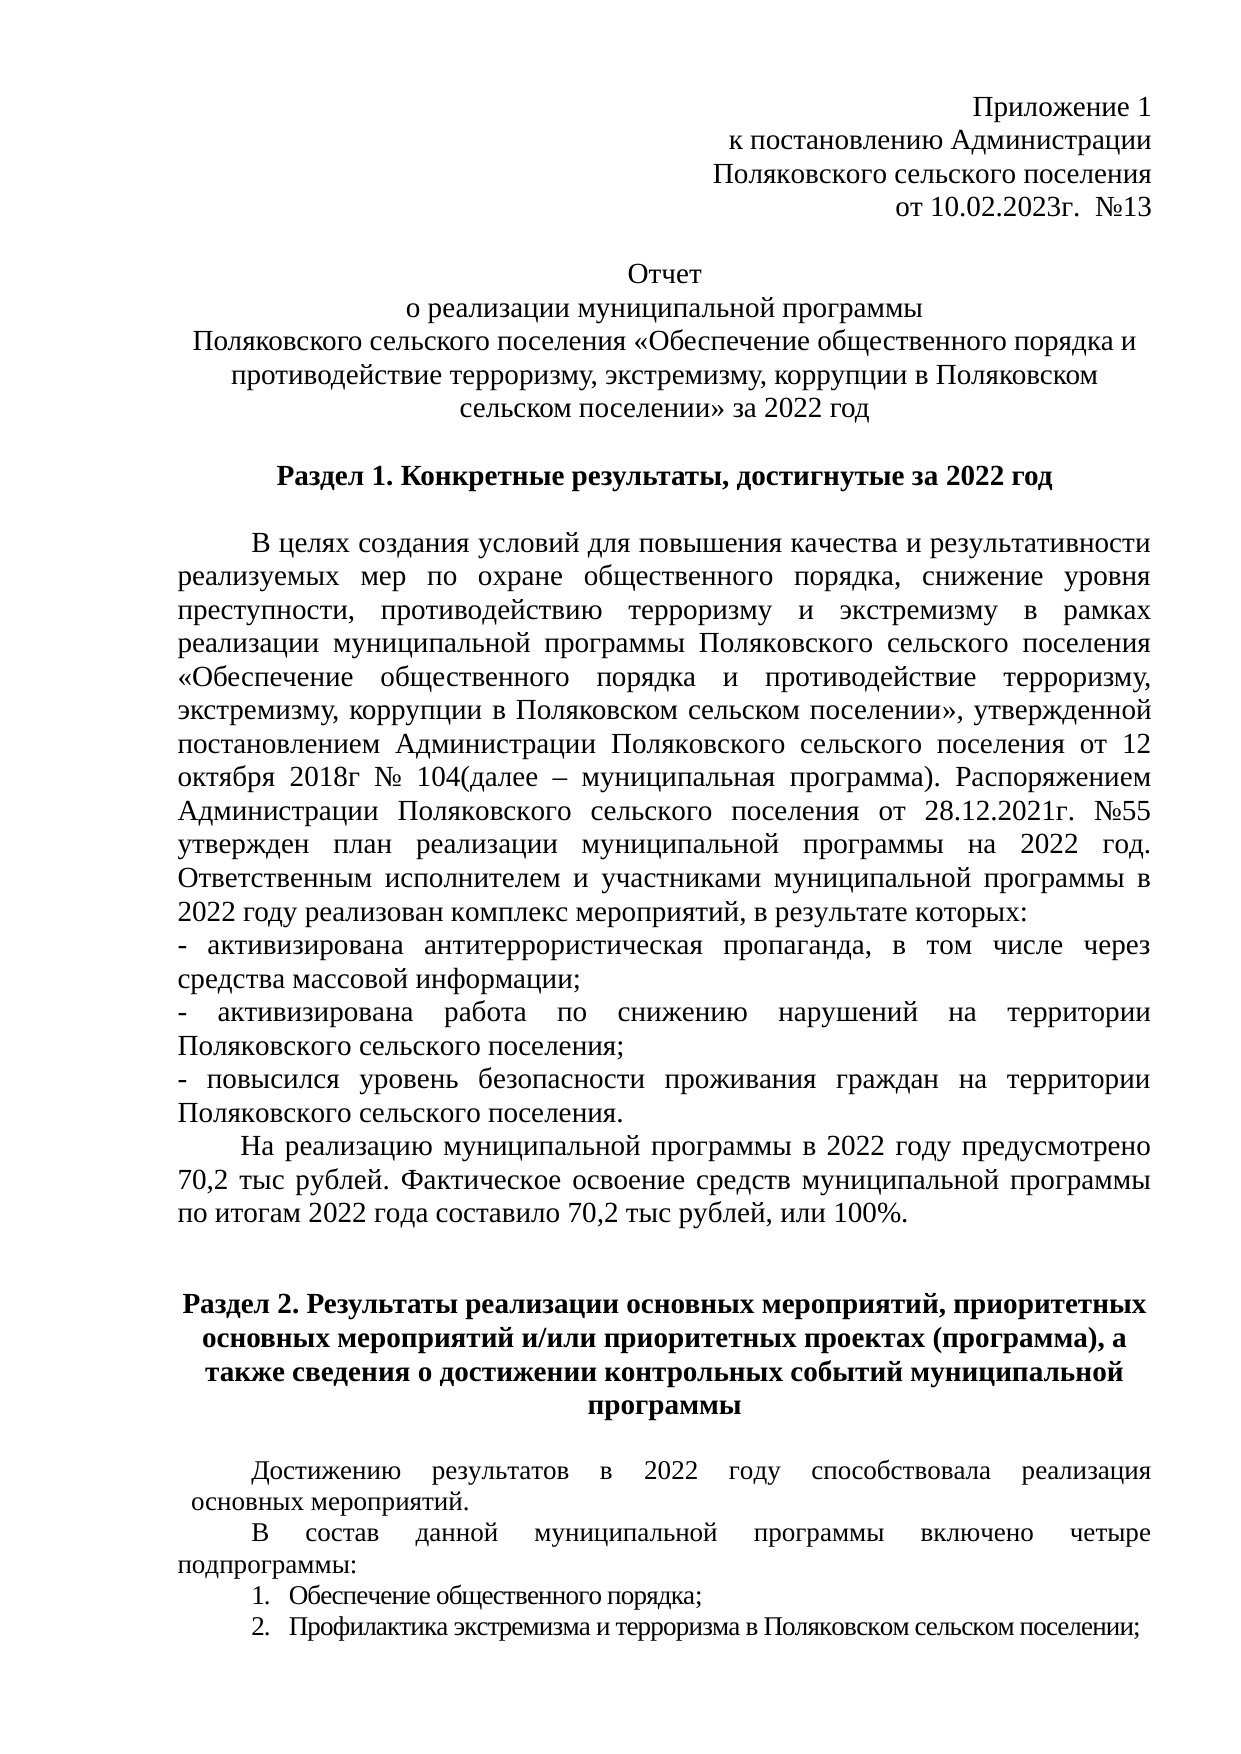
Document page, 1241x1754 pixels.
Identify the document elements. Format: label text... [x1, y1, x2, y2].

text - повысился уровень безопасности проживания граждан на территории Поляковского сельского поселения. [177, 1061, 1152, 1128]
text Достижению результатов в 2022 году способствовала реализация основных мероприятий. [177, 1454, 1152, 1517]
text В состав данной муниципальной программы включено четыре подпрограммы: [177, 1517, 1152, 1579]
text к постановлению Администрации [177, 122, 1152, 156]
list Профилактика экстремизма и терроризма в Поляковском сельском поселении; [251, 1610, 1152, 1641]
text Поляковского сельского поселения «Обеспечение общественного порядка и противодействие терроризму, экстремизму, коррупции в Поляковском сельском поселении» за 2022 год [177, 323, 1152, 424]
text - активизирована антитеррористическая пропаганда, в том числе через средства массовой информации; [177, 927, 1152, 994]
text На реализацию муниципальной программы в 2022 году предусмотрено 70,2 тыс рублей. Фактическое освоение средств муниципальной программы по итогам 2022 года составило 70,2 тыс рублей, или 100%. [177, 1128, 1152, 1229]
text - активизирована работа по снижению нарушений на территории Поляковского сельского поселения; [177, 994, 1152, 1061]
text Раздел 1. Конкретные результаты, достигнутые за 2022 год [177, 458, 1152, 491]
list Обеспечение общественного порядка; [251, 1579, 1152, 1610]
text Поляковского сельского поселения [177, 156, 1152, 189]
text о реализации муниципальной программы [177, 290, 1152, 323]
text Приложение 1 [177, 89, 1152, 122]
text Отчет [177, 256, 1152, 290]
text от 10.02.2023г. №13 [177, 189, 1152, 223]
text В целях создания условий для повышения качества и результативности реализуемых мер по охране общественного порядка, снижение уровня преступности, противодействию терроризму и экстремизму в рамках реализации муниципальной программы Поляковского сельского поселения «Обеспечение общественного порядка и противодействие терроризму, экстремизму, коррупции в Поляковском сельском поселении», утвержденной постановлением Администрации Поляковского сельского поселения от 12 октября 2018г № 104(далее – муниципальная программа). Распоряжением Администрации Поляковского сельского поселения от 28.12.2021г. №55 утвержден план реализации муниципальной программы на 2022 год. Ответственным исполнителем и участниками муниципальной программы в 2022 году реализован комплекс мероприятий, в результате которых: [177, 525, 1152, 927]
text Раздел 2. Результаты реализации основных мероприятий, приоритетных основных мероприятий и/или приоритетных проектах (программа), а также сведения о достижении контрольных событий муниципальной программы [177, 1287, 1152, 1421]
